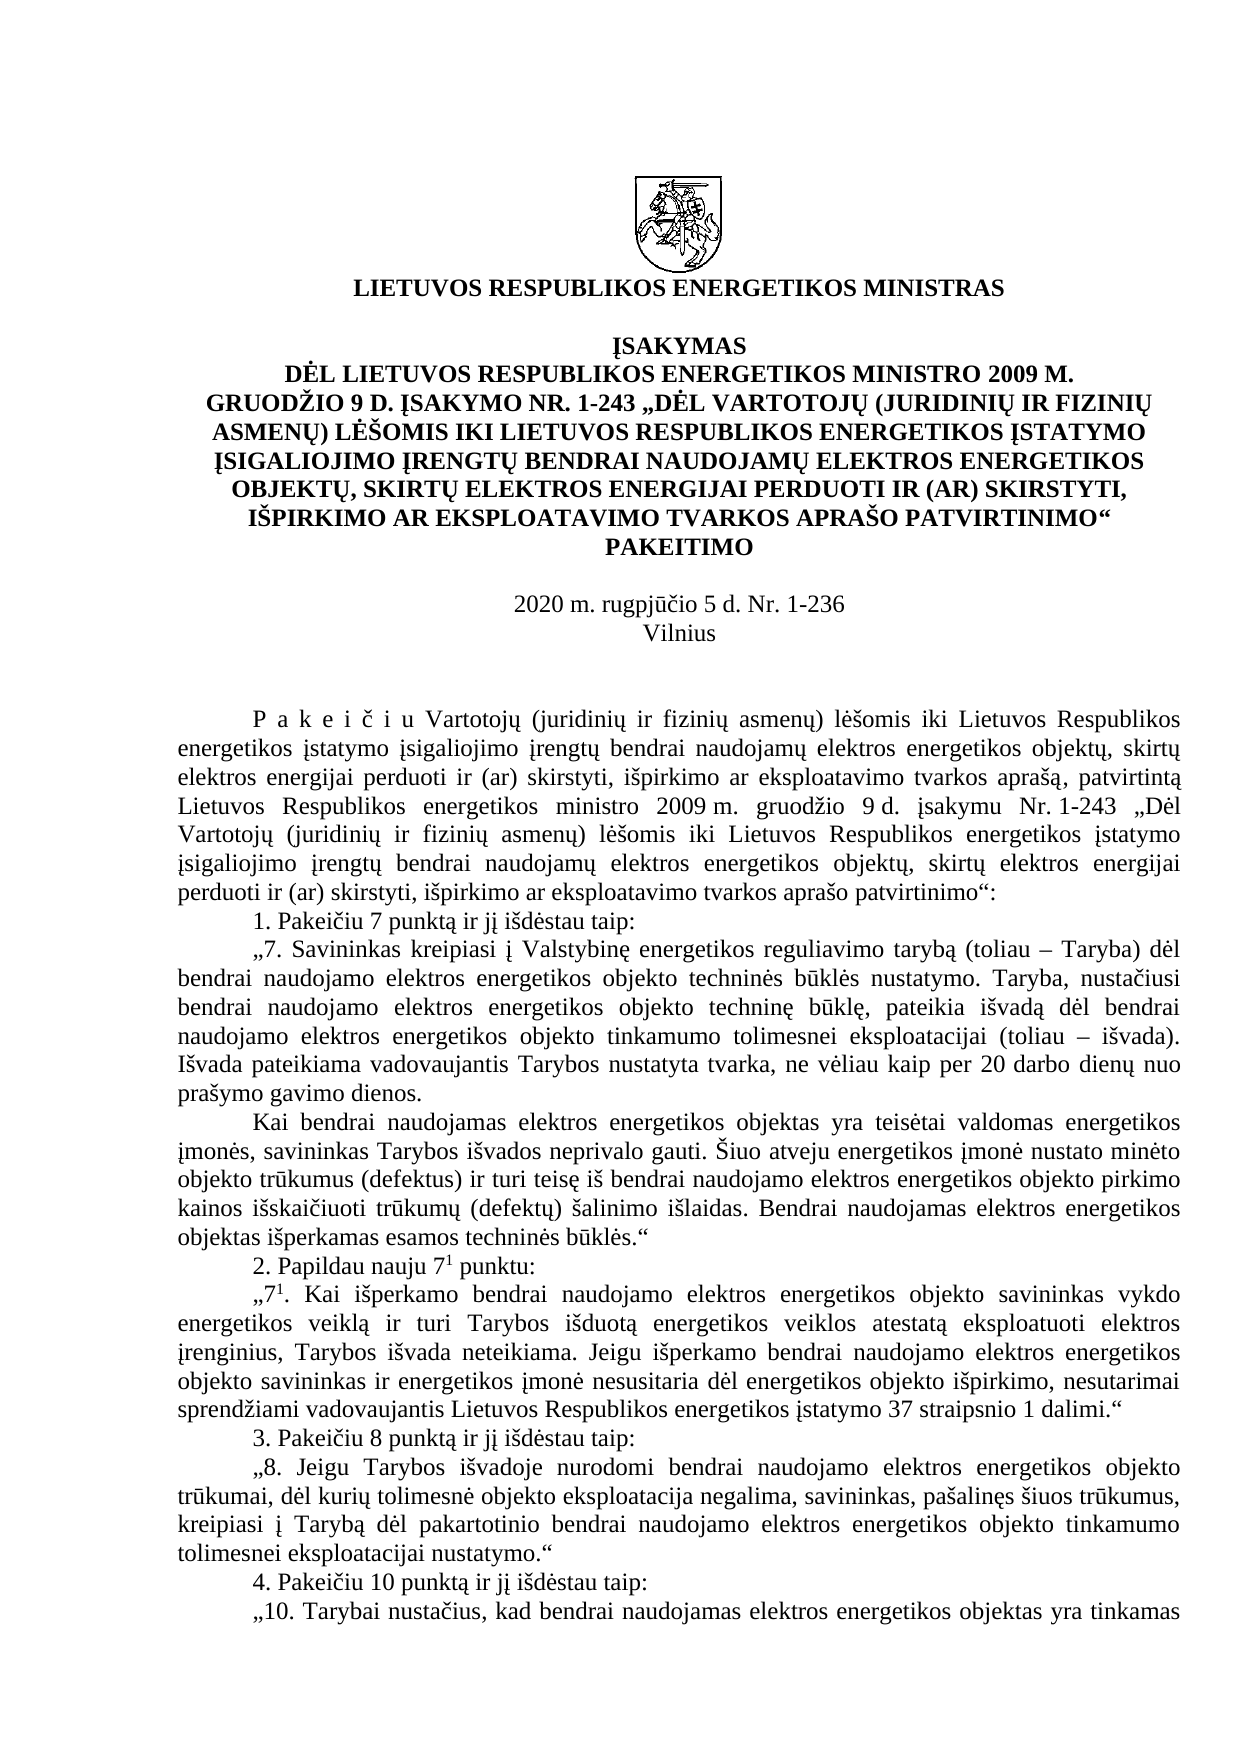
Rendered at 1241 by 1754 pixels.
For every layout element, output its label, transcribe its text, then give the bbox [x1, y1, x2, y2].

text LIETUVOS RESPUBLIKOS ENERGETIKOS MINISTRAS [177, 273, 1181, 302]
text Vilnius [177, 618, 1181, 647]
text „8. Jeigu Tarybos išvadoje nurodomi bendrai naudojamo elektros energetikos objekto trūkumai, dėl kurių tolimesnė objekto eksploatacija negalima, savininkas, pašalinęs šiuos trūkumus, kreipiasi į Tarybą dėl pakartotinio bendrai naudojamo elektros energetikos objekto tinkamumo tolimesnei eksploatacijai nustatymo.“ [177, 1452, 1181, 1567]
text 3. Pakeičiu 8 punktą ir jį išdėstau taip: [177, 1423, 1181, 1452]
text 2020 m. rugpjūčio 5 d. Nr. 1-236 [177, 589, 1181, 618]
text „7. Savininkas kreipiasi į Valstybinę energetikos reguliavimo tarybą (toliau – Taryba) dėl bendrai naudojamo elektros energetikos objekto techninės būklės nustatymo. Taryba, nustačiusi bendrai naudojamo elektros energetikos objekto techninę būklę, pateikia išvadą dėl bendrai naudojamo elektros energetikos objekto tinkamumo tolimesnei eksploatacijai (toliau – išvada). Išvada pateikiama vadovaujantis Tarybos nustatyta tvarka, ne vėliau kaip per 20 darbo dienų nuo prašymo gavimo dienos. [177, 934, 1181, 1107]
text DĖL LIETUVOS RESPUBLIKOS ENERGETIKOS MINISTRO 2009 M. GRUODŽIO 9 D. ĮSAKYMO NR. 1-243 „DĖL VARTOTOJŲ (JURIDINIŲ IR FIZINIŲ ASMENŲ) LĖŠOMIS IKI LIETUVOS RESPUBLIKOS ENERGETIKOS ĮSTATYMO ĮSIGALIOJIMO ĮRENGTŲ BENDRAI NAUDOJAMŲ ELEKTROS ENERGETIKOS OBJEKTŲ, SKIRTŲ ELEKTROS ENERGIJAI PERDUOTI IR (AR) SKIRSTYTI, IŠPIRKIMO AR EKSPLOATAVIMO TVARKOS APRAŠO PATVIRTINIMO“ pakeitimo [177, 359, 1181, 561]
text 4. Pakeičiu 10 punktą ir jį išdėstau taip: [177, 1567, 1181, 1596]
text įsakymas [177, 331, 1181, 359]
text 1. Pakeičiu 7 punktą ir jį išdėstau taip: [177, 906, 1181, 934]
text „71. Kai išperkamo bendrai naudojamo elektros energetikos objekto savininkas vykdo energetikos veiklą ir turi Tarybos išduotą energetikos veiklos atestatą eksploatuoti elektros įrenginius, Tarybos išvada neteikiama. Jeigu išperkamo bendrai naudojamo elektros energetikos objekto savininkas ir energetikos įmonė nesusitaria dėl energetikos objekto išpirkimo, nesutarimai sprendžiami vadovaujantis Lietuvos Respublikos energetikos įstatymo 37 straipsnio 1 dalimi.“ [177, 1279, 1181, 1423]
text 2. Papildau nauju 71 punktu: [177, 1251, 1181, 1279]
text Kai bendrai naudojamas elektros energetikos objektas yra teisėtai valdomas energetikos įmonės, savininkas Tarybos išvados neprivalo gauti. Šiuo atveju energetikos įmonė nustato minėto objekto trūkumus (defektus) ir turi teisę iš bendrai naudojamo elektros energetikos objekto pirkimo kainos išskaičiuoti trūkumų (defektų) šalinimo išlaidas. Bendrai naudojamas elektros energetikos objektas išperkamas esamos techninės būklės.“ [177, 1107, 1181, 1251]
text „10. Tarybai nustačius, kad bendrai naudojamas elektros energetikos objektas yra tinkamas [177, 1596, 1181, 1624]
text P a k e i č i u Vartotojų (juridinių ir fizinių asmenų) lėšomis iki Lietuvos Respublikos energetikos įstatymo įsigaliojimo įrengtų bendrai naudojamų elektros energetikos objektų, skirtų elektros energijai perduoti ir (ar) skirstyti, išpirkimo ar eksploatavimo tvarkos aprašą, patvirtintą Lietuvos Respublikos energetikos ministro 2009 m. gruodžio 9 d. įsakymu Nr. 1-243 „Dėl Vartotojų (juridinių ir fizinių asmenų) lėšomis iki Lietuvos Respublikos energetikos įstatymo įsigaliojimo įrengtų bendrai naudojamų elektros energetikos objektų, skirtų elektros energijai perduoti ir (ar) skirstyti, išpirkimo ar eksploatavimo tvarkos aprašo patvirtinimo“: [177, 704, 1181, 906]
